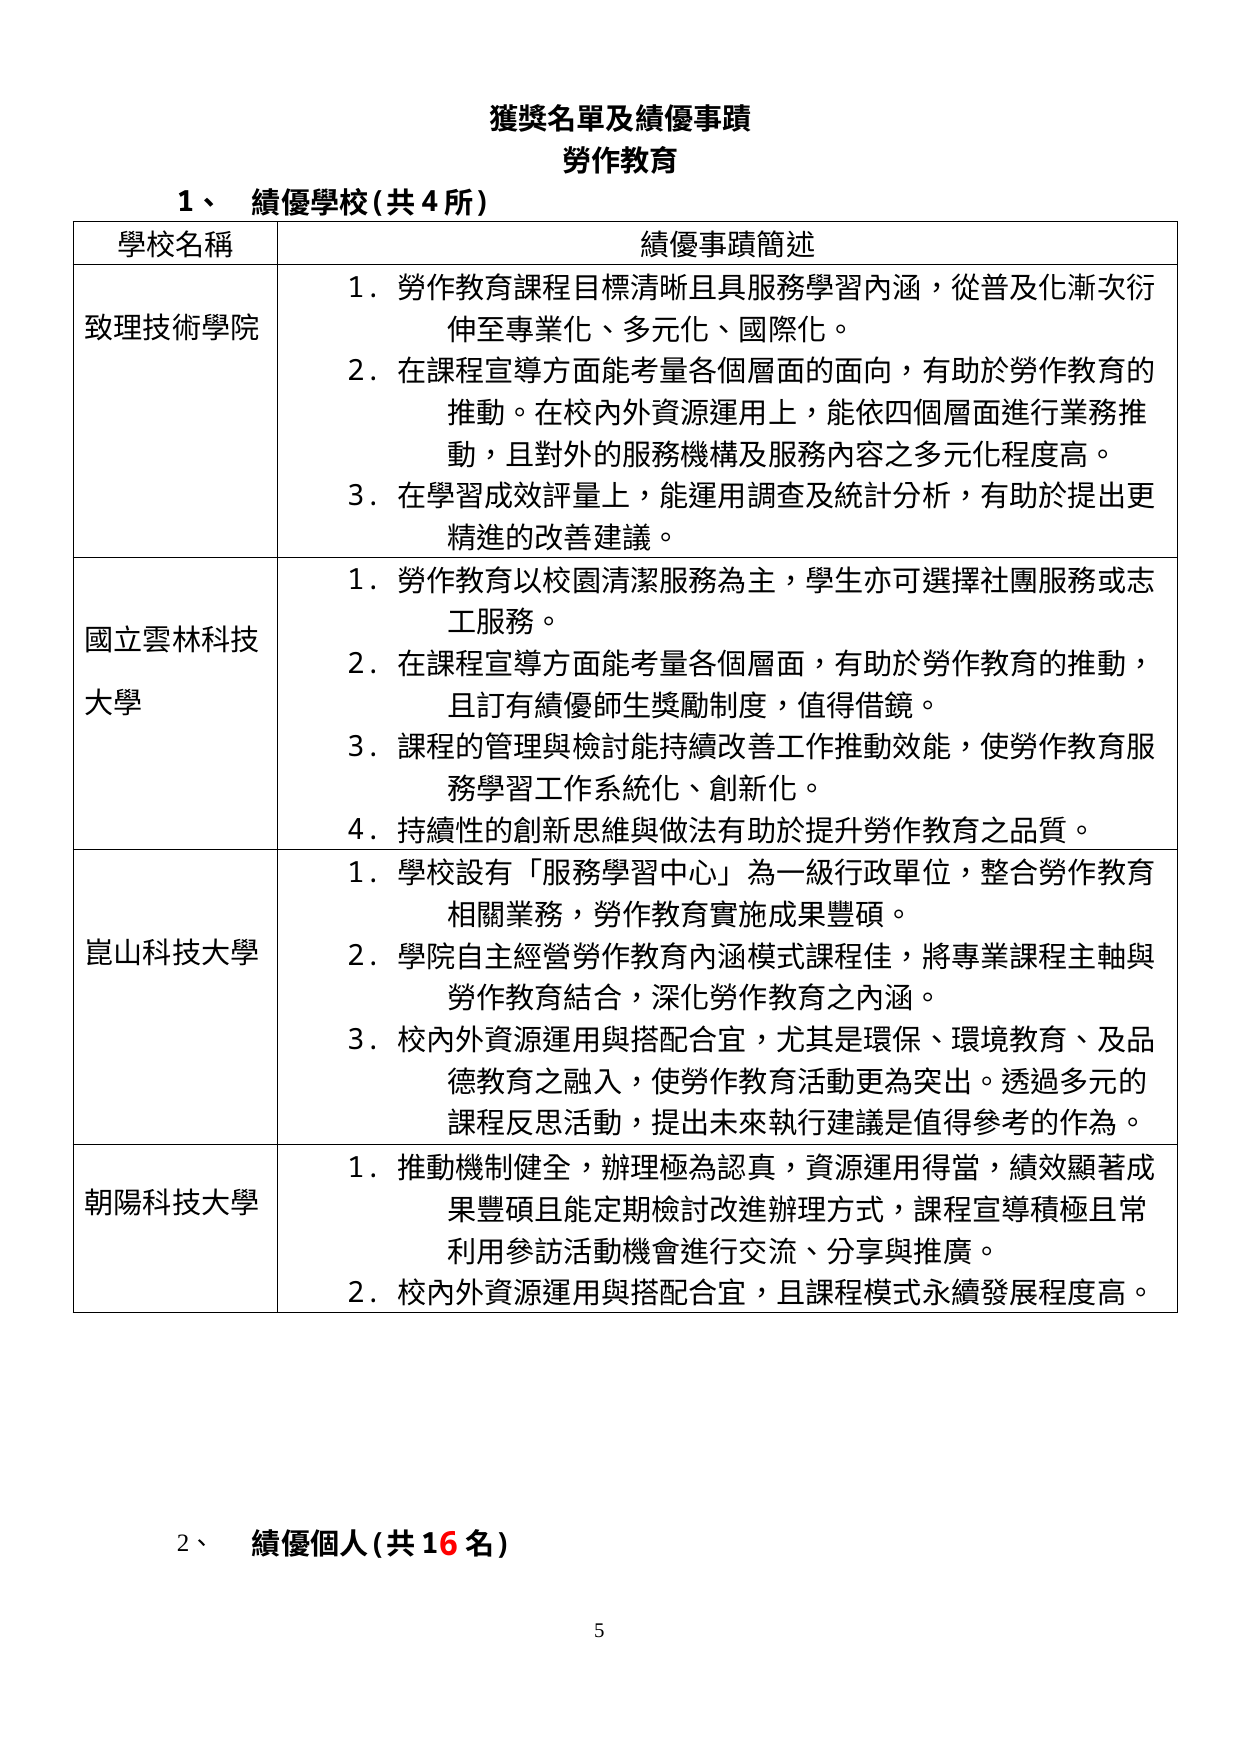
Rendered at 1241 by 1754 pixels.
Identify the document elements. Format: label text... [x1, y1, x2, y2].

table_header 績優事蹟簡述 [278, 222, 1177, 264]
table_cell 崑山科技大學 [74, 850, 277, 1144]
table_cell 國立雲林科技大學 [74, 558, 277, 849]
table_cell 勞作教育以校園清潔服務為主，學生亦可選擇社團服務或志工服務。 在課程宣導方面能考量各個層面，有助於勞作教育的推動，且訂有績優師生獎勵制度，值得借鏡。 課程的管理與檢討能持續改善工作推動效能，使勞作教育服務學習工作系統化、創新化。 持續性的創新思維與做法有助於提升勞作教育之品質。 [278, 558, 1177, 849]
text 勞作教育 [118, 138, 1122, 179]
list 績優個人(共16名) [177, 1521, 1122, 1563]
list 績優學校(共4所) [177, 179, 1122, 221]
table_cell 朝陽科技大學 [74, 1145, 277, 1312]
table_header 學校名稱 [74, 222, 277, 264]
table_cell 致理技術學院 [74, 265, 277, 557]
text 獲獎名單及績優事蹟 [118, 96, 1122, 138]
table_cell 推動機制健全，辦理極為認真，資源運用得當，績效顯著成果豐碩且能定期檢討改進辦理方式，課程宣導積極且常利用參訪活動機會進行交流、分享與推廣。 校內外資源運用與搭配合宜，且課程模式永續發展程度高。 [278, 1145, 1177, 1312]
table_cell 學校設有「服務學習中心」為一級行政單位，整合勞作教育相關業務，勞作教育實施成果豐碩。 學院自主經營勞作教育內涵模式課程佳，將專業課程主軸與勞作教育結合，深化勞作教育之內涵。 校內外資源運用與搭配合宜，尤其是環保、環境教育、及品德教育之融入，使勞作教育活動更為突出。透過多元的課程反思活動，提出未來執行建議是值得參考的作為。 [278, 850, 1177, 1144]
table_cell 勞作教育課程目標清晰且具服務學習內涵，從普及化漸次衍伸至專業化、多元化、國際化。 在課程宣導方面能考量各個層面的面向，有助於勞作教育的推動。在校內外資源運用上，能依四個層面進行業務推動，且對外的服務機構及服務內容之多元化程度高。 在學習成效評量上，能運用調查及統計分析，有助於提出更精進的改善建議。 [278, 265, 1177, 557]
